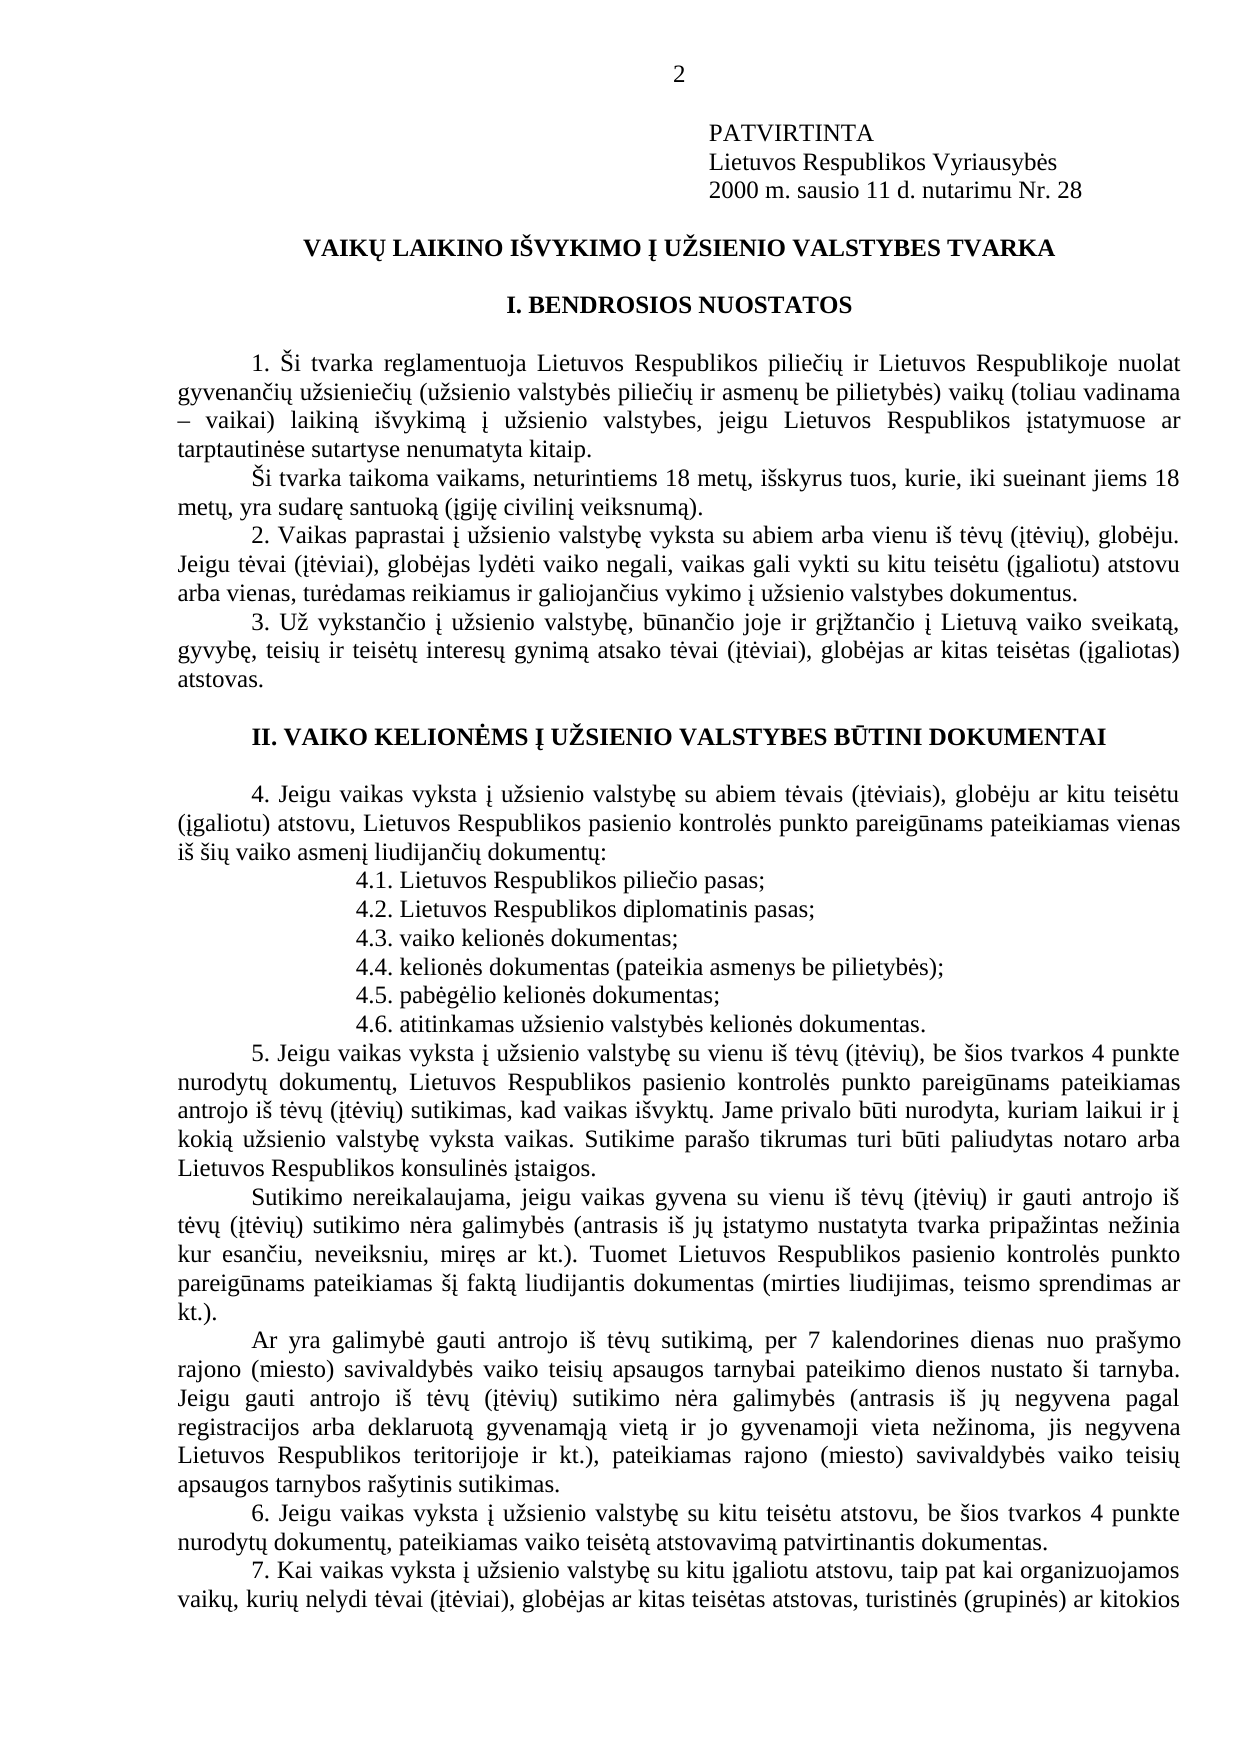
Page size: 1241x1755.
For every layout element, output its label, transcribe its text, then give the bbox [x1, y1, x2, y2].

text 4.3. vaiko kelionės dokumentas; [282, 923, 1181, 952]
text 5. Jeigu vaikas vyksta į užsienio valstybę su vienu iš tėvų (įtėvių), be šios tvarkos 4 punkte nurodytų dokumentų, Lietuvos Respublikos pasienio kontrolės punkto pareigūnams pateikiamas antrojo iš tėvų (įtėvių) sutikimas, kad vaikas išvyktų. Jame privalo būti nurodyta, kuriam laikui ir į kokią užsienio valstybę vyksta vaikas. Sutikime parašo tikrumas turi būti paliudytas notaro arba Lietuvos Respublikos konsulinės įstaigos. [177, 1038, 1181, 1182]
text Sutikimo nereikalaujama, jeigu vaikas gyvena su vienu iš tėvų (įtėvių) ir gauti antrojo iš tėvų (įtėvių) sutikimo nėra galimybės (antrasis iš jų įstatymo nustatyta tvarka pripažintas nežinia kur esančiu, neveiksniu, miręs ar kt.). Tuomet Lietuvos Respublikos pasienio kontrolės punkto pareigūnams pateikiamas šį faktą liudijantis dokumentas (mirties liudijimas, teismo sprendimas ar kt.). [177, 1182, 1181, 1326]
text 2000 m. sausio 11 d. nutarimu Nr. 28 [177, 176, 1181, 204]
text II. Vaiko kelionėms į užsienio valstybes būtini dokumentai [177, 722, 1181, 751]
text 4.6. atitinkamas užsienio valstybės kelionės dokumentas. [282, 1009, 1181, 1038]
text 4.2. Lietuvos Respublikos diplomatinis pasas; [282, 894, 1181, 923]
text 4.4. kelionės dokumentas (pateikia asmenys be pilietybės); [282, 952, 1181, 981]
text Lietuvos Respublikos Vyriausybės [177, 147, 1181, 176]
text 7. Kai vaikas vyksta į užsienio valstybę su kitu įgaliotu atstovu, taip pat kai organizuojamos vaikų, kurių nelydi tėvai (įtėviai), globėjas ar kitas teisėtas atstovas, turistinės (grupinės) ar kitokios [177, 1556, 1181, 1613]
text 4.1. Lietuvos Respublikos piliečio pasas; [282, 866, 1181, 894]
text Patvirtinta [177, 118, 1181, 147]
text 2. Vaikas paprastai į užsienio valstybę vyksta su abiem arba vienu iš tėvų (įtėvių), globėju. Jeigu tėvai (įtėviai), globėjas lydėti vaiko negali, vaikas gali vykti su kitu teisėtu (įgaliotu) atstovu arba vienas, turėdamas reikiamus ir galiojančius vykimo į užsienio valstybes dokumentus. [177, 521, 1181, 607]
text 6. Jeigu vaikas vyksta į užsienio valstybę su kitu teisėtu atstovu, be šios tvarkos 4 punkte nurodytų dokumentų, pateikiamas vaiko teisėtą atstovavimą patvirtinantis dokumentas. [177, 1498, 1181, 1556]
text 3. Už vykstančio į užsienio valstybę, būnančio joje ir grįžtančio į Lietuvą vaiko sveikatą, gyvybę, teisių ir teisėtų interesų gynimą atsako tėvai (įtėviai), globėjas ar kitas teisėtas (įgaliotas) atstovas. [177, 607, 1181, 693]
text Ši tvarka taikoma vaikams, neturintiems 18 metų, išskyrus tuos, kurie, iki sueinant jiems 18 metų, yra sudarę santuoką (įgiję civilinį veiksnumą). [177, 463, 1181, 521]
text Vaikų laikino išvykimo į užsienio valstybes tvarka [177, 233, 1181, 262]
text 4. Jeigu vaikas vyksta į užsienio valstybę su abiem tėvais (įtėviais), globėju ar kitu teisėtu (įgaliotu) atstovu, Lietuvos Respublikos pasienio kontrolės punkto pareigūnams pateikiamas vienas iš šių vaiko asmenį liudijančių dokumentų: [177, 779, 1181, 866]
text 4.5. pabėgėlio kelionės dokumentas; [282, 981, 1181, 1009]
text I. BendroSiOS NUOSTATOS [177, 291, 1181, 319]
text 1. Ši tvarka reglamentuoja Lietuvos Respublikos piliečių ir Lietuvos Respublikoje nuolat gyvenančių užsieniečių (užsienio valstybės piliečių ir asmenų be pilietybės) vaikų (toliau vadinama – vaikai) laikiną išvykimą į užsienio valstybes, jeigu Lietuvos Respublikos įstatymuose ar tarptautinėse sutartyse nenumatyta kitaip. [177, 348, 1181, 463]
text Ar yra galimybė gauti antrojo iš tėvų sutikimą, per 7 kalendorines dienas nuo prašymo rajono (miesto) savivaldybės vaiko teisių apsaugos tarnybai pateikimo dienos nustato ši tarnyba. Jeigu gauti antrojo iš tėvų (įtėvių) sutikimo nėra galimybės (antrasis iš jų negyvena pagal registracijos arba deklaruotą gyvenamąją vietą ir jo gyvenamoji vieta nežinoma, jis negyvena Lietuvos Respublikos teritorijoje ir kt.), pateikiamas rajono (miesto) savivaldybės vaiko teisių apsaugos tarnybos rašytinis sutikimas. [177, 1326, 1181, 1498]
